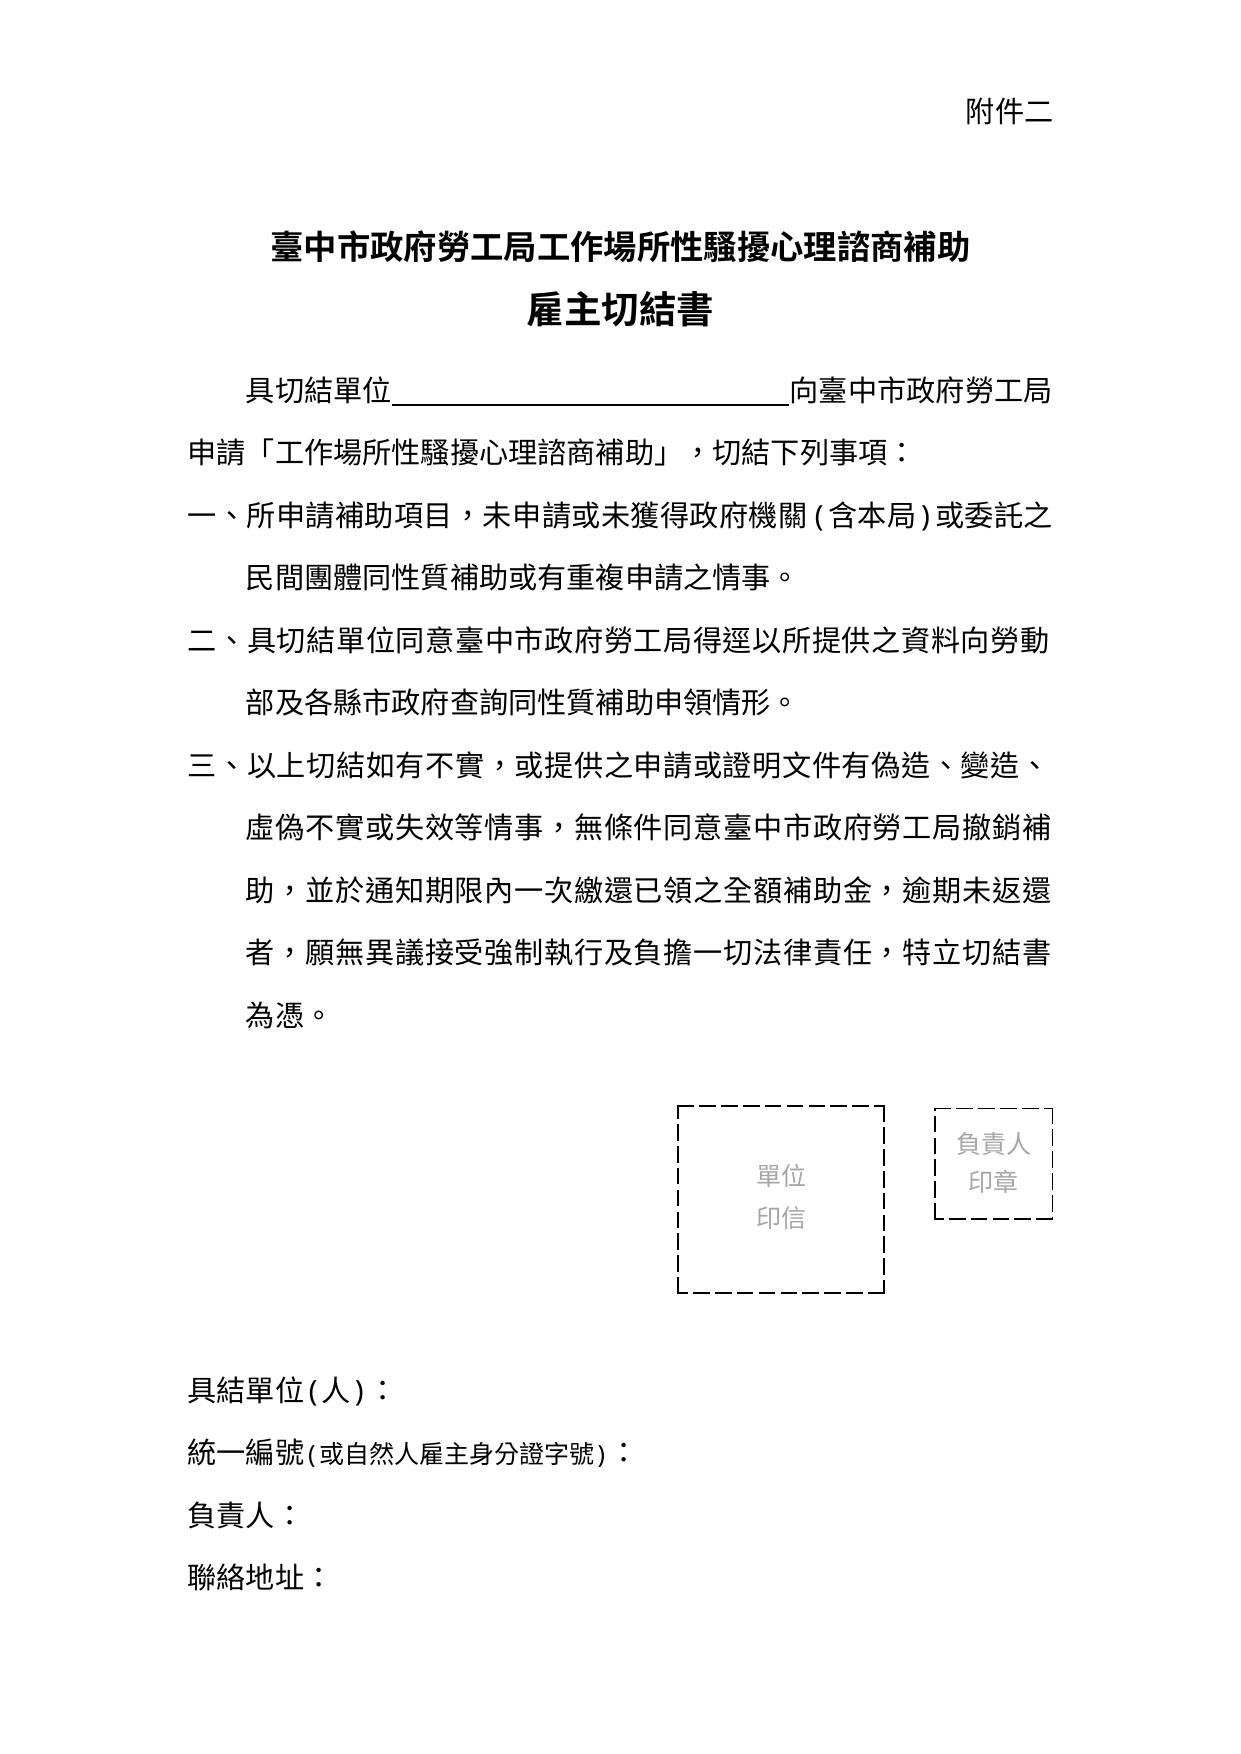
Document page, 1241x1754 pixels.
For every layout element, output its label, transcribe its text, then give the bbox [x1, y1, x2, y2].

text 雇主切結書 [187, 266, 1053, 328]
text 印信 [694, 1194, 868, 1236]
text 負責人 [951, 1116, 1036, 1162]
text 單位 [694, 1148, 868, 1194]
text 負責人： [187, 1472, 1053, 1534]
text 具切結單位 向臺中市政府勞工局申請「工作場所性騷擾心理諮商補助」，切結下列事項： [187, 347, 1053, 472]
text 統一編號(或自然人雇主身分證字號)： [187, 1409, 1053, 1472]
text 具結單位(人)： [187, 1347, 1053, 1409]
text 一、所申請補助項目，未申請或未獲得政府機關(含本局)或委託之民間團體同性質補助或有重複申請之情事。 [187, 472, 1053, 597]
text 二、具切結單位同意臺中市政府勞工局得逕以所提供之資料向勞動部及各縣市政府查詢同性質補助申領情形。 [187, 597, 1053, 722]
text 三、以上切結如有不實，或提供之申請或證明文件有偽造、變造、虛偽不實或失效等情事，無條件同意臺中市政府勞工局撤銷補助，並於通知期限內一次繳還已領之全額補助金，逾期未返還者，願無異議接受強制執行及負擔一切法律責任，特立切結書為憑。 [187, 722, 1053, 1034]
text 臺中市政府勞工局工作場所性騷擾心理諮商補助 [187, 203, 1053, 266]
text 聯絡地址： [187, 1534, 1053, 1597]
text 印章 [951, 1162, 1036, 1198]
